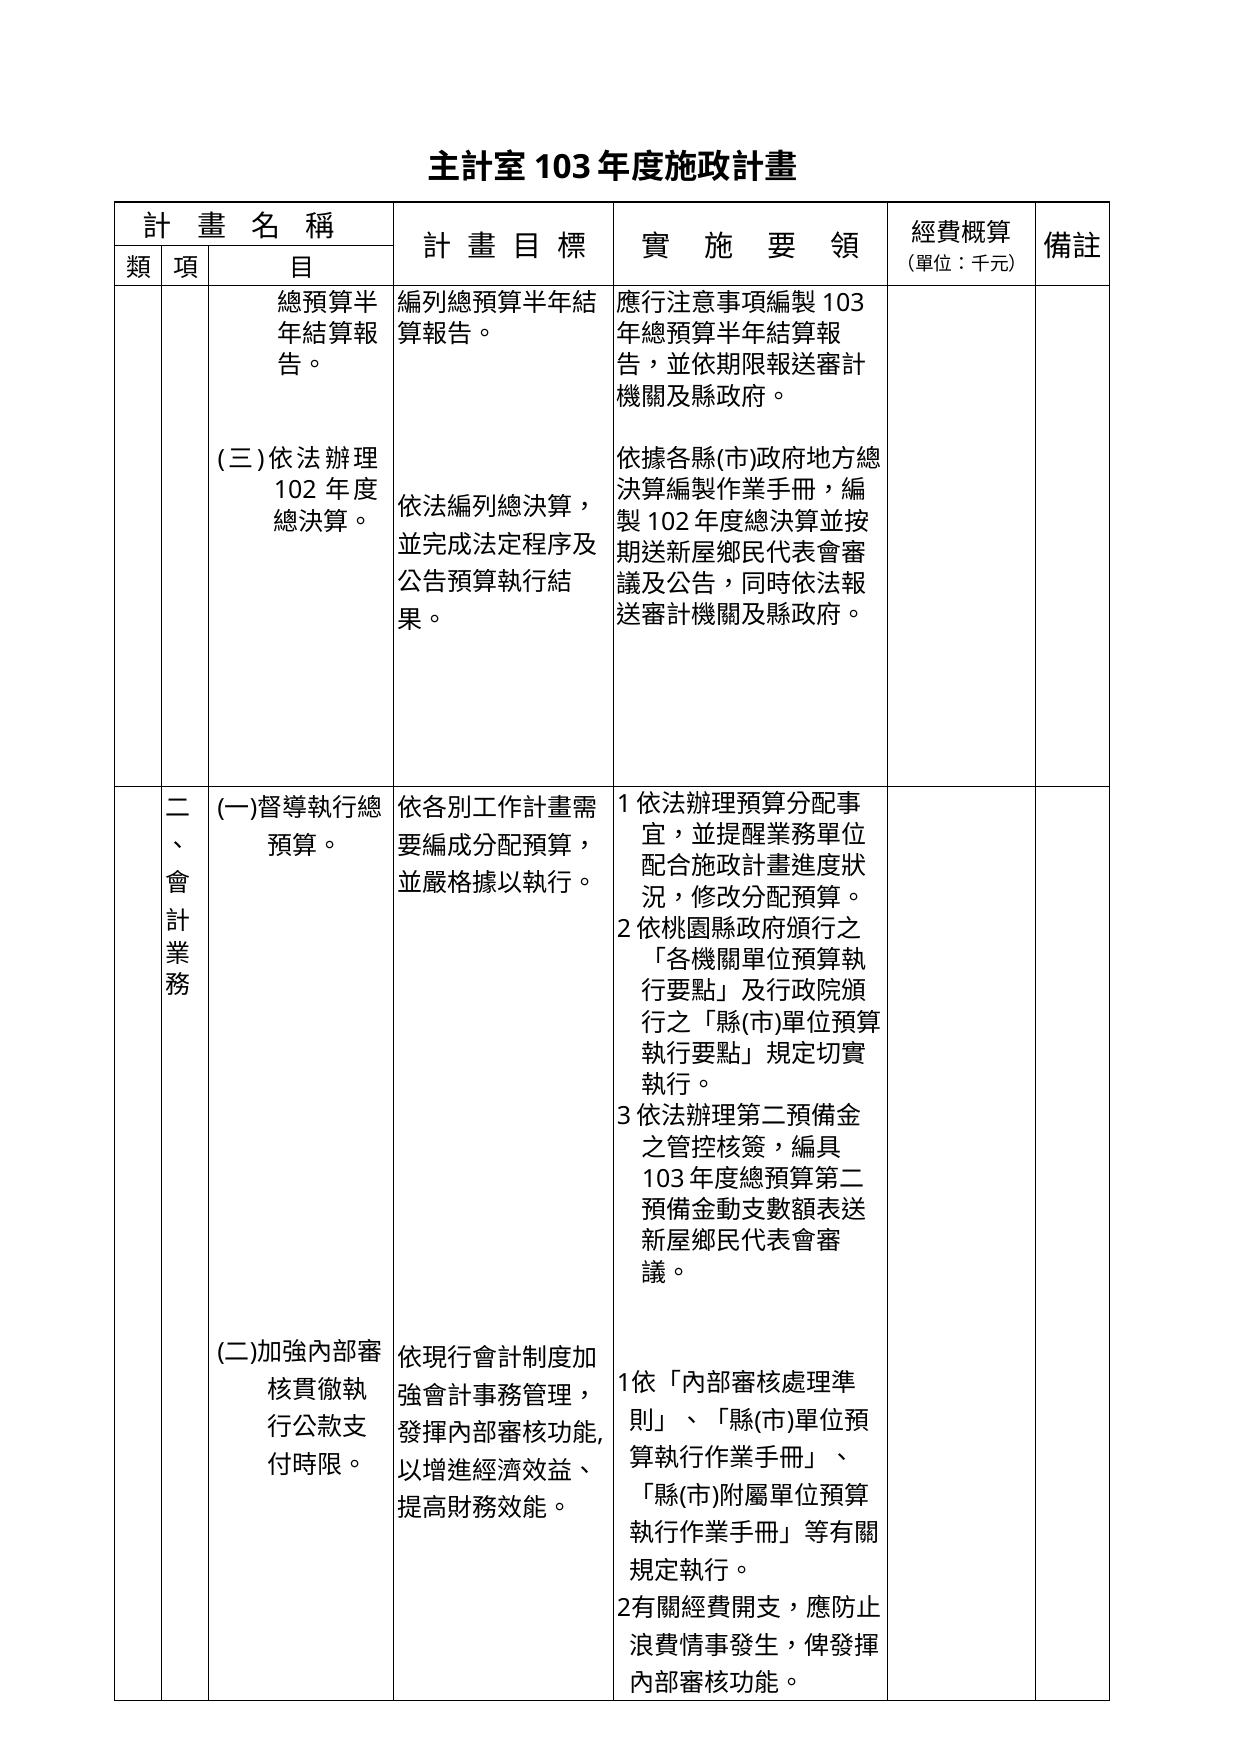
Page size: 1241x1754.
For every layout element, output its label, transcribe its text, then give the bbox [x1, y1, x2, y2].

table_cell 依各別工作計畫需要編成分配預算，並嚴格據以執行。 依現行會計制度加強會計事務管理，發揮內部審核功能,以增進經濟效益、提高財務效能。 [394, 787, 613, 1700]
table_cell 計畫目標 [394, 203, 613, 285]
table_cell 編列總預算半年結算報告。 依法編列總決算，並完成法定程序及公告預算執行結果。 [394, 286, 613, 786]
table_cell [888, 787, 1035, 1700]
table_cell 實施要領 [614, 203, 887, 285]
table_cell (一)督導執行總預算。 (二)加強內部審核貫徹執行公款支付時限。 [209, 787, 393, 1700]
table_cell 經費概算 （單位：千元） [888, 203, 1035, 285]
table_cell 應行注意事項編製103年總預算半年結算報告，並依期限報送審計機關及縣政府。 依據各縣(市)政府地方總決算編製作業手冊，編製102年度總決算並按期送新屋鄉民代表會審議及公告，同時依法報送審計機關及縣政府。 [614, 286, 887, 786]
table_cell [1036, 787, 1109, 1700]
table_cell 目 [209, 246, 393, 285]
table_cell 二 、 會 計 業 務 [162, 787, 208, 1700]
table_cell 備註 [1036, 203, 1109, 285]
table_cell 計畫名稱 [115, 203, 393, 245]
table_cell 總預算半年結算報告。 (三)依法辦理102年度總決算。 [209, 286, 393, 786]
table_cell [162, 286, 208, 786]
table_header 主計室103年度施政計畫 [115, 126, 1109, 201]
table_cell 1依法辦理預算分配事宜，並提醒業務單位配合施政計畫進度狀況，修改分配預算。 2依桃園縣政府頒行之「各機關單位預算執行要點」及行政院頒行之「縣(市)單位預算執行要點」規定切實執行。 3依法辦理第二預備金 之管控核簽，編具103年度總預算第二預備金動支數額表送新屋鄉民代表會審議。 1依「內部審核處理準 則」、「縣(市)單位預算執行作業手冊」、「縣(市)附屬單位預算執行作業手冊」等有關規定執行。 2有關經費開支，應防止 浪費情事發生，俾發揮 內部審核功能。 [614, 787, 887, 1700]
table_cell 項 [162, 246, 208, 285]
table_cell [115, 787, 161, 1700]
table_cell [1036, 286, 1109, 786]
table_cell [888, 286, 1035, 786]
table_cell 類 [115, 246, 161, 285]
table_cell [115, 286, 161, 786]
